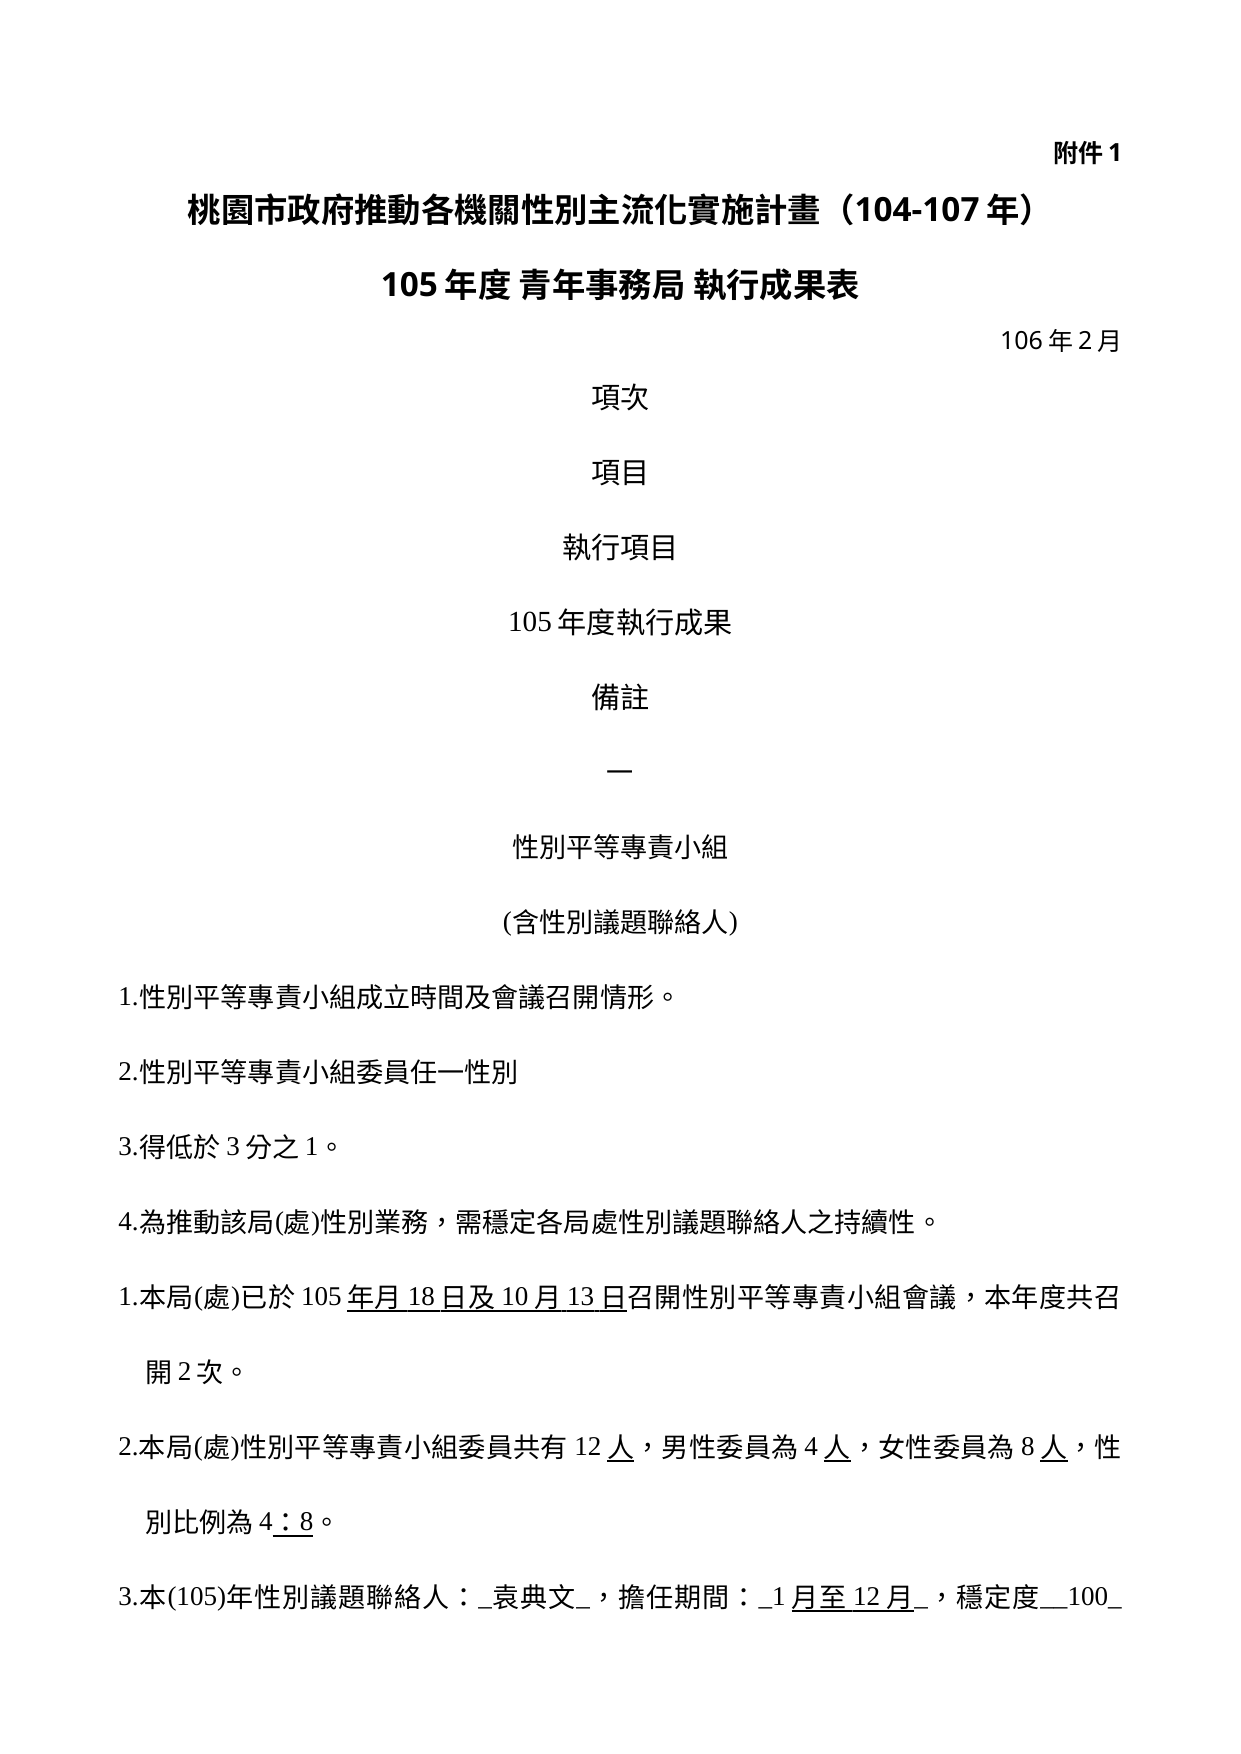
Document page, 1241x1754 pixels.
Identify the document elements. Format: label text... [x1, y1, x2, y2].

text 一 [118, 727, 1122, 802]
text 性別平等專責小組 [118, 802, 1122, 877]
list 為推動該局(處)性別業務，需穩定各局處性別議題聯絡人之持續性。 [118, 1177, 1122, 1252]
text 105年度執行成果 [118, 577, 1122, 652]
text 附件1 [118, 127, 1122, 164]
text (含性別議題聯絡人) [118, 877, 1122, 952]
text 項次 [118, 352, 1122, 427]
text 106年2月 [118, 314, 1122, 352]
text 桃園市政府推動各機關性別主流化實施計畫（104-107年） [118, 164, 1122, 239]
list 得低於3分之1。 [118, 1102, 1122, 1177]
text 3.本(105)年性別議題聯絡人：_袁典文_，擔任期間：_1月至12月_，穩定度__100_ [118, 1552, 1122, 1627]
text 1.本局(處)已於105年月18日及10月13日召開性別平等專責小組會議，本年度共召開2次。 [118, 1252, 1122, 1402]
list 性別平等專責小組委員任一性別 [118, 1027, 1122, 1102]
text 備註 [118, 652, 1122, 727]
text 2.本局(處)性別平等專責小組委員共有12人，男性委員為4人，女性委員為8人，性別比例為4：8。 [118, 1402, 1122, 1552]
text 105年度 青年事務局 執行成果表 [118, 239, 1122, 314]
text 項目 [118, 427, 1122, 502]
text 執行項目 [118, 502, 1122, 577]
list 性別平等專責小組成立時間及會議召開情形。 [118, 952, 1122, 1027]
